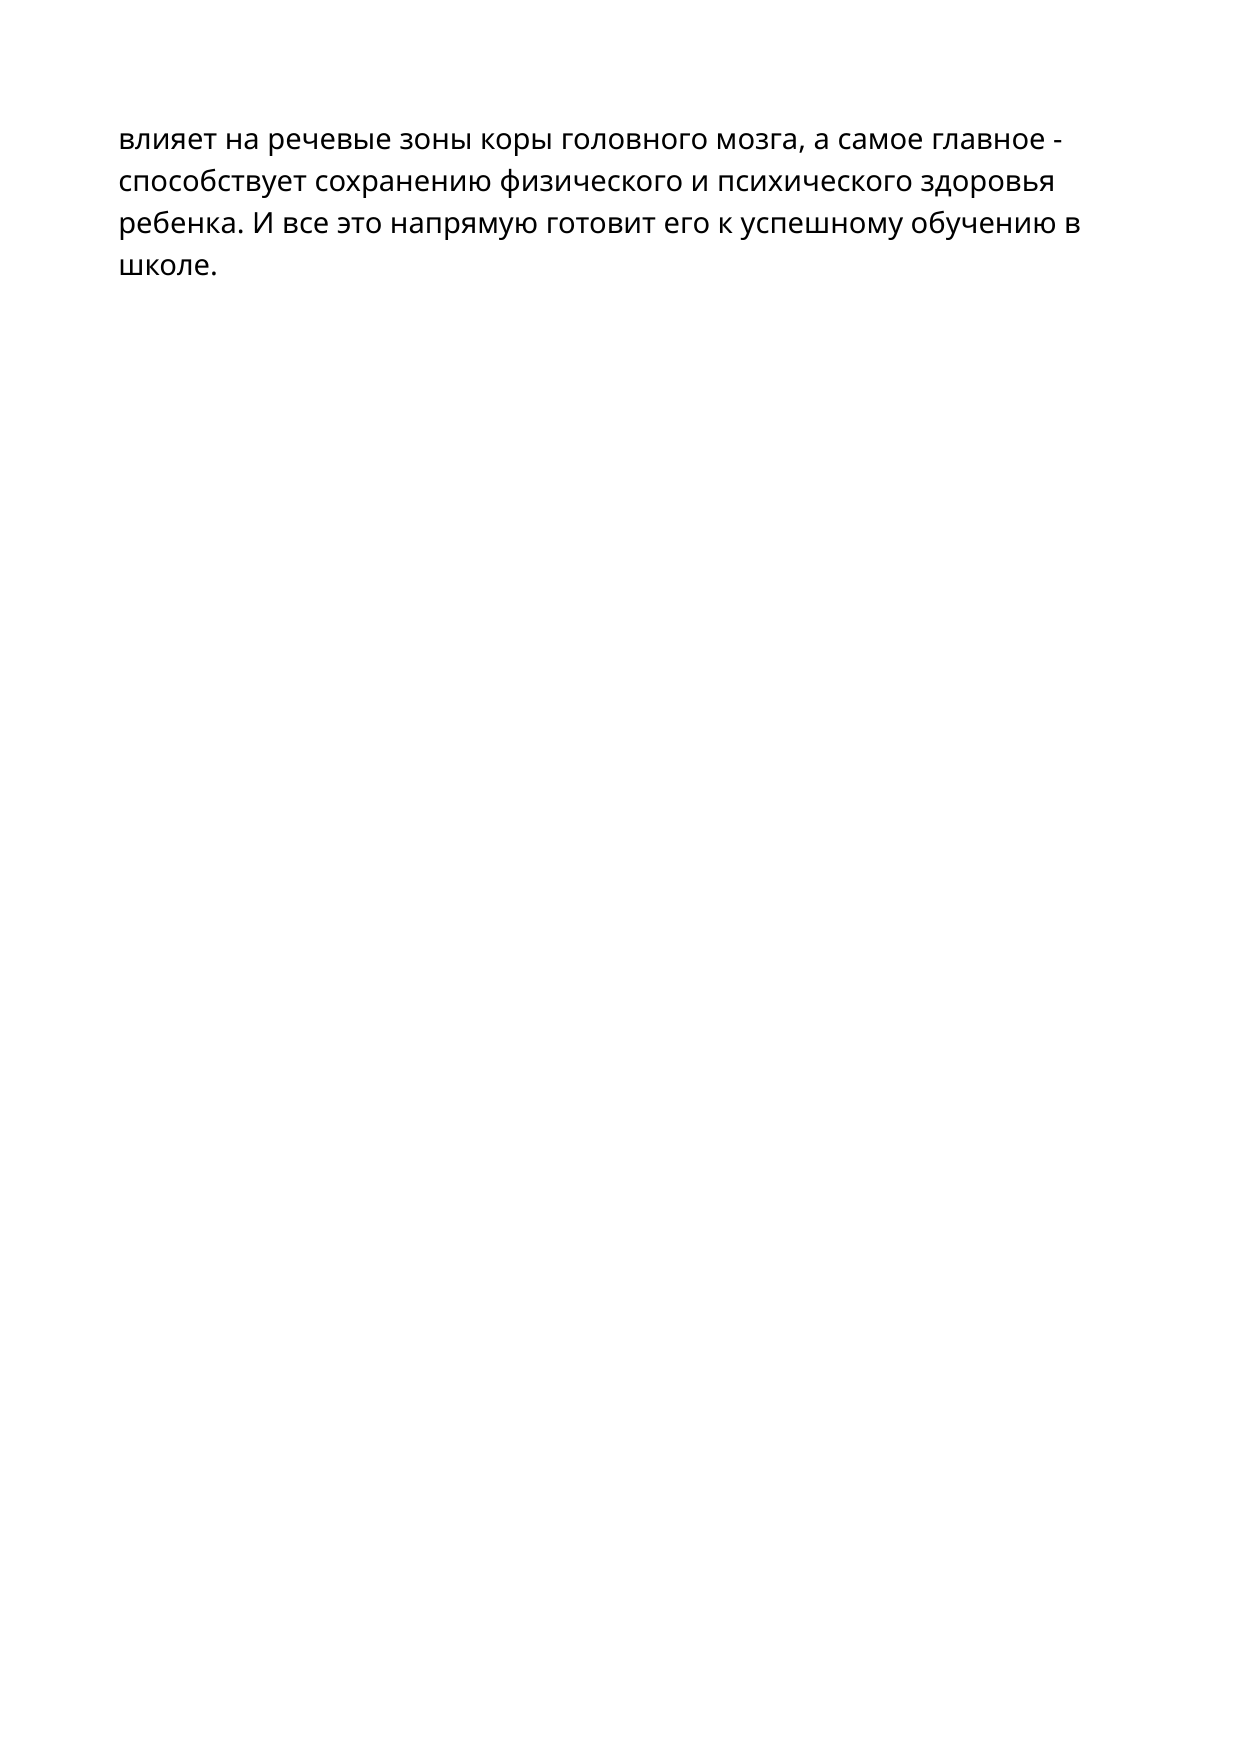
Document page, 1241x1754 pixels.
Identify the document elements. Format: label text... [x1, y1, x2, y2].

text влияет на речевые зоны коры головного мозга, а самое главное - способствует сохранению физического и психического здоровья ребенка. И все это напрямую готовит его к успешному обучению в школе. [118, 118, 1122, 284]
